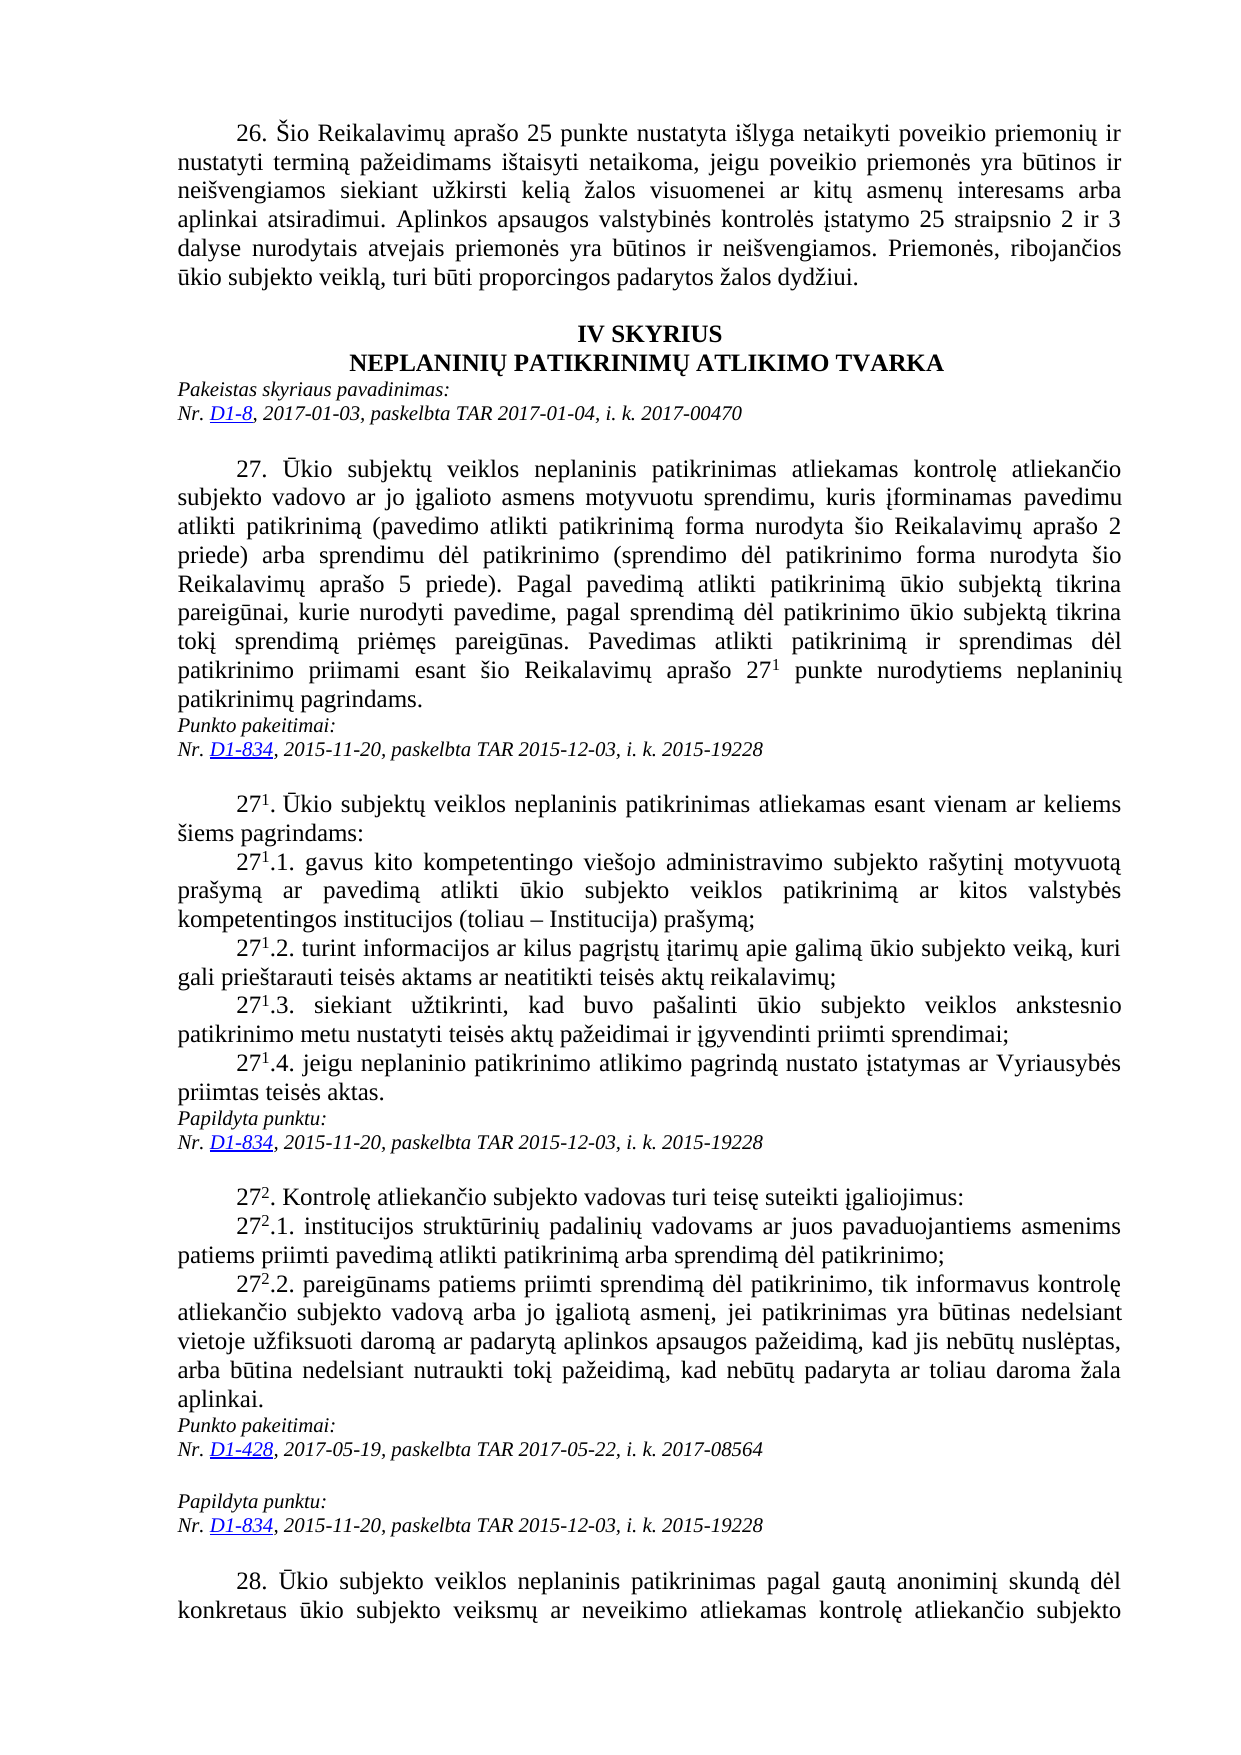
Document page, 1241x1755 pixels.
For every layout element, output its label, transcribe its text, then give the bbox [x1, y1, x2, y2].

text 27. Ūkio subjektų veiklos neplaninis patikrinimas atliekamas kontrolę atliekančio subjekto vadovo ar jo įgalioto asmens motyvuotu sprendimu, kuris įforminamas pavedimu atlikti patikrinimą (pavedimo atlikti patikrinimą forma nurodyta šio Reikalavimų aprašo 2 priede) arba sprendimu dėl patikrinimo (sprendimo dėl patikrinimo forma nurodyta šio Reikalavimų aprašo 5 priede). Pagal pavedimą atlikti patikrinimą ūkio subjektą tikrina pareigūnai, kurie nurodyti pavedime, pagal sprendimą dėl patikrinimo ūkio subjektą tikrina tokį sprendimą priėmęs pareigūnas. Pavedimas atlikti patikrinimą ir sprendimas dėl patikrinimo priimami esant šio Reikalavimų aprašo 271 punkte nurodytiems neplaninių patikrinimų pagrindams. [177, 454, 1122, 712]
text 271.1. gavus kito kompetentingo viešojo administravimo subjekto rašytinį motyvuotą prašymą ar pavedimą atlikti ūkio subjekto veiklos patikrinimą ar kitos valstybės kompetentingos institucijos (toliau – Institucija) prašymą; [177, 847, 1122, 933]
text 28. Ūkio subjekto veiklos neplaninis patikrinimas pagal gautą anoniminį skundą dėl konkretaus ūkio subjekto veiksmų ar neveikimo atliekamas kontrolę atliekančio subjekto [177, 1566, 1122, 1624]
text Nr. D1-834, 2015-11-20, paskelbta TAR 2015-12-03, i. k. 2015-19228 [177, 1130, 1122, 1154]
text Punkto pakeitimai: [177, 1412, 1122, 1437]
text 272. Kontrolę atliekančio subjekto vadovas turi teisę suteikti įgaliojimus: [177, 1182, 1122, 1211]
text 272.1. institucijos struktūrinių padalinių vadovams ar juos pavaduojantiems asmenims patiems priimti pavedimą atlikti patikrinimą arba sprendimą dėl patikrinimo; [177, 1211, 1122, 1269]
text IV SKYRIUS [177, 319, 1122, 348]
text Pakeistas skyriaus pavadinimas: [177, 377, 1122, 401]
text Nr. D1-8, 2017-01-03, paskelbta TAR 2017-01-04, i. k. 2017-00470 [177, 401, 1122, 425]
text Nr. D1-834, 2015-11-20, paskelbta TAR 2015-12-03, i. k. 2015-19228 [177, 1513, 1122, 1537]
text Punkto pakeitimai: [177, 712, 1122, 737]
text 26. Šio Reikalavimų aprašo 25 punkte nustatyta išlyga netaikyti poveikio priemonių ir nustatyti terminą pažeidimams ištaisyti netaikoma, jeigu poveikio priemonės yra būtinos ir neišvengiamos siekiant užkirsti kelią žalos visuomenei ar kitų asmenų interesams arba aplinkai atsiradimui. Aplinkos apsaugos valstybinės kontrolės įstatymo 25 straipsnio 2 ir 3 dalyse nurodytais atvejais priemonės yra būtinos ir neišvengiamos. Priemonės, ribojančios ūkio subjekto veiklą, turi būti proporcingos padarytos žalos dydžiui. [177, 118, 1122, 291]
text Nr. D1-834, 2015-11-20, paskelbta TAR 2015-12-03, i. k. 2015-19228 [177, 737, 1122, 761]
text 271.4. jeigu neplaninio patikrinimo atlikimo pagrindą nustato įstatymas ar Vyriausybės priimtas teisės aktas. [177, 1048, 1122, 1106]
text 271. Ūkio subjektų veiklos neplaninis patikrinimas atliekamas esant vienam ar keliems šiems pagrindams: [177, 789, 1122, 847]
text 272.2. pareigūnams patiems priimti sprendimą dėl patikrinimo, tik informavus kontrolę atliekančio subjekto vadovą arba jo įgaliotą asmenį, jei patikrinimas yra būtinas nedelsiant vietoje užfiksuoti daromą ar padarytą aplinkos apsaugos pažeidimą, kad jis nebūtų nuslėptas, arba būtina nedelsiant nutraukti tokį pažeidimą, kad nebūtų padaryta ar toliau daroma žala aplinkai. [177, 1269, 1122, 1412]
text 271.2. turint informacijos ar kilus pagrįstų įtarimų apie galimą ūkio subjekto veiką, kuri gali prieštarauti teisės aktams ar neatitikti teisės aktų reikalavimų; [177, 933, 1122, 991]
text Papildyta punktu: [177, 1489, 1122, 1513]
text NEPLANINIŲ PATIKRINIMŲ ATLIKIMO TVARKA [177, 348, 1122, 377]
text 271.3. siekiant užtikrinti, kad buvo pašalinti ūkio subjekto veiklos ankstesnio patikrinimo metu nustatyti teisės aktų pažeidimai ir įgyvendinti priimti sprendimai; [177, 991, 1122, 1048]
text Papildyta punktu: [177, 1106, 1122, 1130]
text Nr. D1-428, 2017-05-19, paskelbta TAR 2017-05-22, i. k. 2017-08564 [177, 1437, 1122, 1461]
